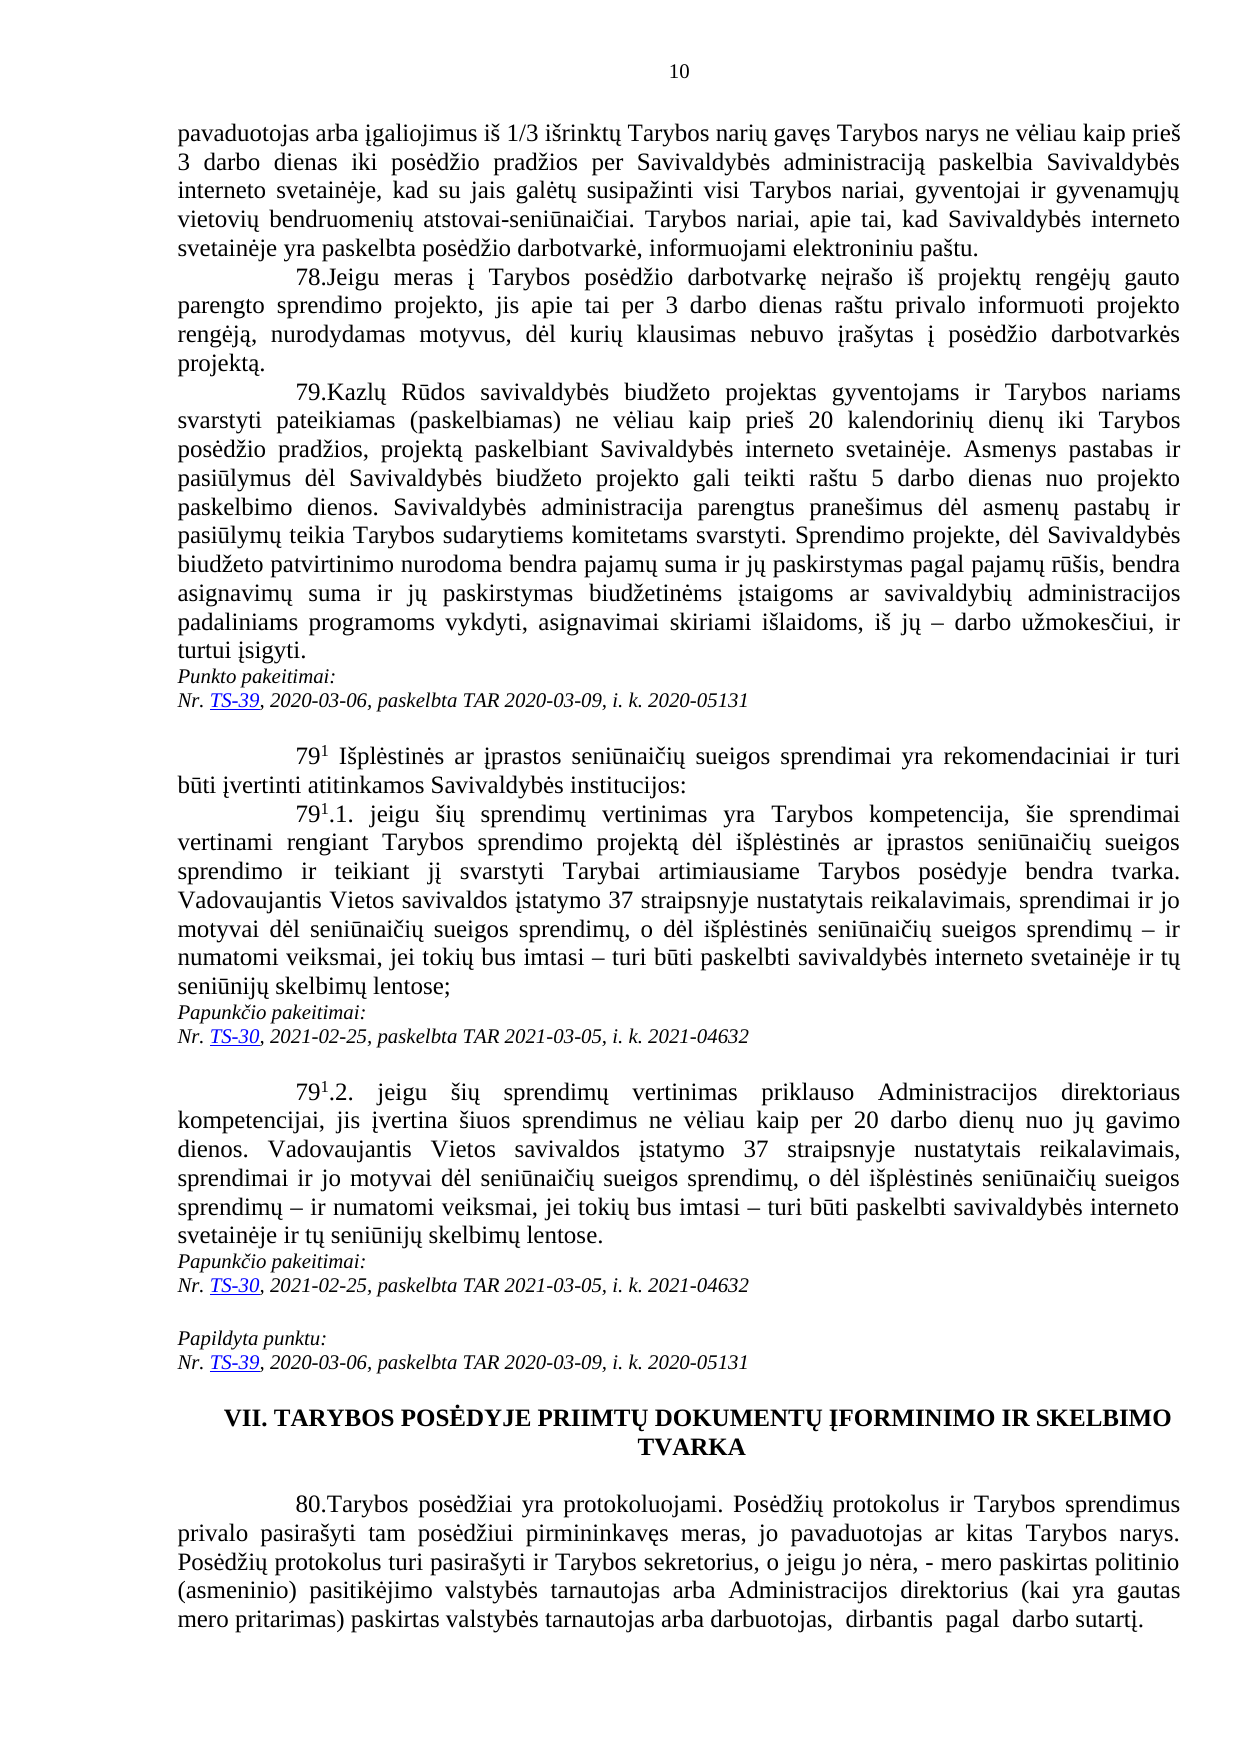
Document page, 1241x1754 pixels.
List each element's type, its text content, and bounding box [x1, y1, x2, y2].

text VII. TARYBOS POSĖDYJE PRIIMTŲ DOKUMENTŲ ĮFORMINIMO IR SKELBIMO TVARKA [215, 1403, 1181, 1461]
text Punkto pakeitimai: [177, 664, 1181, 688]
text 791 Išplėstinės ar įprastos seniūnaičių sueigos sprendimai yra rekomendaciniai ir turi būti įvertinti atitinkamos Savivaldybės institucijos: [177, 741, 1181, 799]
text 791.2. jeigu šių sprendimų vertinimas priklauso Administracijos direktoriaus kompetencijai, jis įvertina šiuos sprendimus ne vėliau kaip per 20 darbo dienų nuo jų gavimo dienos. Vadovaujantis Vietos savivaldos įstatymo 37 straipsnyje nustatytais reikalavimais, sprendimai ir jo motyvai dėl seniūnaičių sueigos sprendimų, o dėl išplėstinės seniūnaičių sueigos sprendimų – ir numatomi veiksmai, jei tokių bus imtasi – turi būti paskelbti savivaldybės interneto svetainėje ir tų seniūnijų skelbimų lentose. [177, 1077, 1181, 1249]
text Nr. TS-30, 2021-02-25, paskelbta TAR 2021-03-05, i. k. 2021-04632 [177, 1273, 1181, 1297]
text Nr. TS-39, 2020-03-06, paskelbta TAR 2020-03-09, i. k. 2020-05131 [177, 1350, 1181, 1374]
text pavaduotojas arba įgaliojimus iš 1/3 išrinktų Tarybos narių gavęs Tarybos narys ne vėliau kaip prieš 3 darbo dienas iki posėdžio pradžios per Savivaldybės administraciją paskelbia Savivaldybės interneto svetainėje, kad su jais galėtų susipažinti visi Tarybos nariai, gyventojai ir gyvenamųjų vietovių bendruomenių atstovai-seniūnaičiai. Tarybos nariai, apie tai, kad Savivaldybės interneto svetainėje yra paskelbta posėdžio darbotvarkė, informuojami elektroniniu paštu. [177, 118, 1181, 262]
text 791.1. jeigu šių sprendimų vertinimas yra Tarybos kompetencija, šie sprendimai vertinami rengiant Tarybos sprendimo projektą dėl išplėstinės ar įprastos seniūnaičių sueigos sprendimo ir teikiant jį svarstyti Tarybai artimiausiame Tarybos posėdyje bendra tvarka. Vadovaujantis Vietos savivaldos įstatymo 37 straipsnyje nustatytais reikalavimais, sprendimai ir jo motyvai dėl seniūnaičių sueigos sprendimų, o dėl išplėstinės seniūnaičių sueigos sprendimų – ir numatomi veiksmai, jei tokių bus imtasi – turi būti paskelbti savivaldybės interneto svetainėje ir tų seniūnijų skelbimų lentose; [177, 799, 1181, 1000]
text 80.Tarybos posėdžiai yra protokoluojami. Posėdžių protokolus ir Tarybos sprendimus privalo pasirašyti tam posėdžiui pirmininkavęs meras, jo pavaduotojas ar kitas Tarybos narys. Posėdžių protokolus turi pasirašyti ir Tarybos sekretorius, o jeigu jo nėra, - mero paskirtas politinio (asmeninio) pasitikėjimo valstybės tarnautojas arba Administracijos direktorius (kai yra gautas mero pritarimas) paskirtas valstybės tarnautojas arba darbuotojas, dirbantis pagal darbo sutartį. [177, 1489, 1181, 1633]
text Nr. TS-39, 2020-03-06, paskelbta TAR 2020-03-09, i. k. 2020-05131 [177, 688, 1181, 712]
text Papildyta punktu: [177, 1326, 1181, 1350]
text 78.Jeigu meras į Tarybos posėdžio darbotvarkę neįrašo iš projektų rengėjų gauto parengto sprendimo projekto, jis apie tai per 3 darbo dienas raštu privalo informuoti projekto rengėją, nurodydamas motyvus, dėl kurių klausimas nebuvo įrašytas į posėdžio darbotvarkės projektą. [177, 262, 1181, 377]
text 79.Kazlų Rūdos savivaldybės biudžeto projektas gyventojams ir Tarybos nariams svarstyti pateikiamas (paskelbiamas) ne vėliau kaip prieš 20 kalendorinių dienų iki Tarybos posėdžio pradžios, projektą paskelbiant Savivaldybės interneto svetainėje. Asmenys pastabas ir pasiūlymus dėl Savivaldybės biudžeto projekto gali teikti raštu 5 darbo dienas nuo projekto paskelbimo dienos. Savivaldybės administracija parengtus pranešimus dėl asmenų pastabų ir pasiūlymų teikia Tarybos sudarytiems komitetams svarstyti. Sprendimo projekte, dėl Savivaldybės biudžeto patvirtinimo nurodoma bendra pajamų suma ir jų paskirstymas pagal pajamų rūšis, bendra asignavimų suma ir jų paskirstymas biudžetinėms įstaigoms ar savivaldybių administracijos padaliniams programoms vykdyti, asignavimai skiriami išlaidoms, iš jų – darbo užmokesčiui, ir turtui įsigyti. [177, 377, 1181, 664]
text Papunkčio pakeitimai: [177, 1000, 1181, 1024]
text Nr. TS-30, 2021-02-25, paskelbta TAR 2021-03-05, i. k. 2021-04632 [177, 1024, 1181, 1048]
text Papunkčio pakeitimai: [177, 1249, 1181, 1273]
